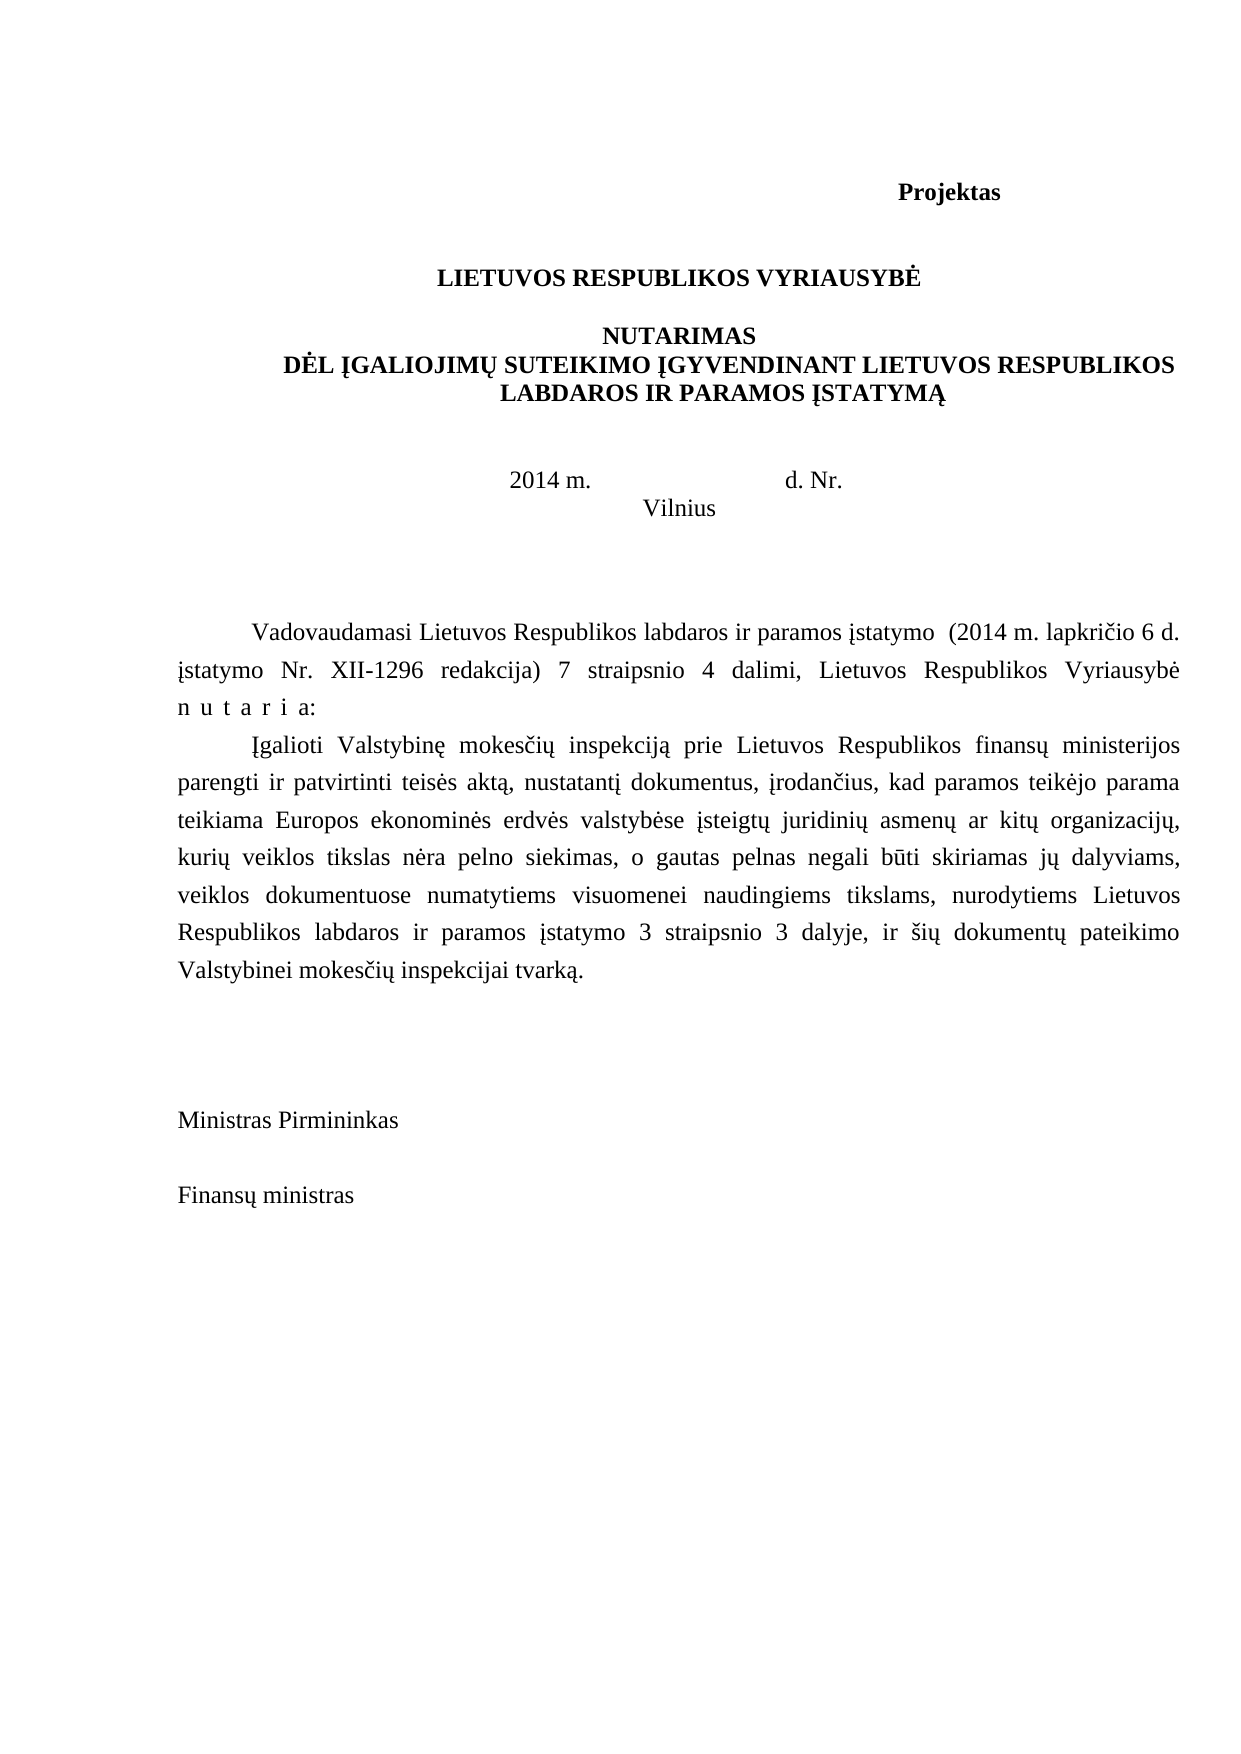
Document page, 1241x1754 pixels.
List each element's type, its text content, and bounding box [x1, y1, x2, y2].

text NUTARIMAS [177, 321, 1181, 350]
text LIETUVOS RESPUBLIKOS VYRIAUSYBĖ [177, 263, 1181, 292]
text Ministras Pirmininkas [177, 1096, 1181, 1133]
text 2014 m. d. Nr. [177, 465, 1181, 493]
text Įgalioti Valstybinę mokesčių inspekciją prie Lietuvos Respublikos finansų ministerijos parengti ir patvirtinti teisės aktą, nustatantį dokumentus, įrodančius, kad paramos teikėjo parama teikiama Europos ekonominės erdvės valstybėse įsteigtų juridinių asmenų ar kitų organizacijų, kurių veiklos tikslas nėra pelno siekimas, o gautas pelnas negali būti skiriamas jų dalyviams, veiklos dokumentuose numatytiems visuomenei naudingiems tikslams, nurodytiems Lietuvos Respublikos labdaros ir paramos įstatymo 3 straipsnio 3 dalyje, ir šių dokumentų pateikimo Valstybinei mokesčių inspekcijai tvarką. [177, 721, 1181, 983]
text Vilnius [177, 493, 1181, 522]
text Vadovaudamasi Lietuvos Respublikos labdaros ir paramos įstatymo (2014 m. lapkričio 6 d. įstatymo Nr. XII-1296 redakcija) 7 straipsnio 4 dalimi, Lietuvos Respublikos Vyriausybė nutaria: [177, 608, 1181, 721]
text DĖL ĮGALIOJIMŲ SUTEIKIMO ĮGYVENDINANT LIETUVOS RESPUBLIKOS LABDAROS IR PARAMOS ĮSTATYMĄ [277, 350, 1181, 407]
text Finansų ministras [177, 1171, 1181, 1208]
text Projektas [582, 177, 1181, 206]
